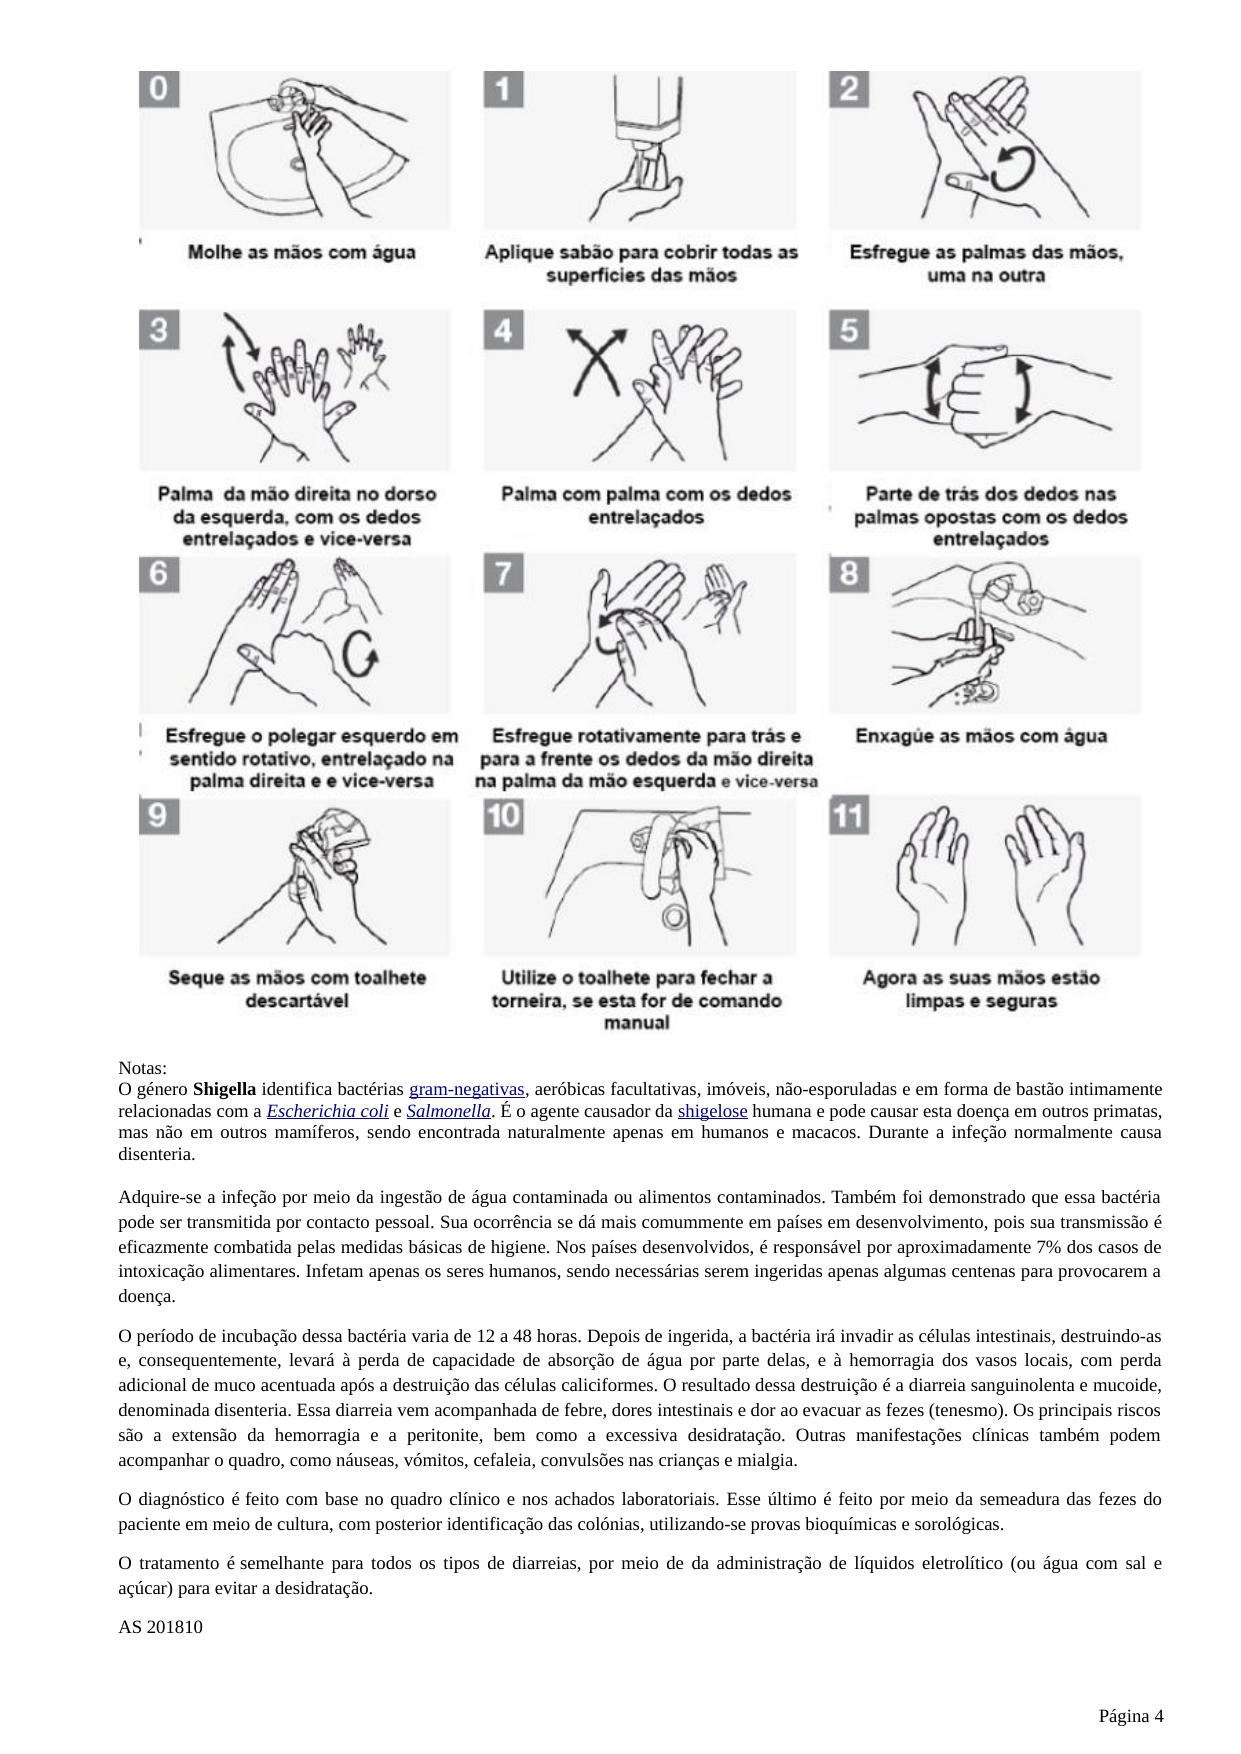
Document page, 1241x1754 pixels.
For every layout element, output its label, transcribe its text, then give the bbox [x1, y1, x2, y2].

text O tratamento é semelhante para todos os tipos de diarreias, por meio de da administração de líquidos eletrolítico (ou água com sal e açúcar) para evitar a desidratação. [118, 1552, 1163, 1598]
text Adquire-se a infeção por meio da ingestão de água contaminada ou alimentos contaminados. Também foi demonstrado que essa bactéria pode ser transmitida por contacto pessoal. Sua ocorrência se dá mais comummente em países em desenvolvimento, pois sua transmissão é eficazmente combatida pelas medidas básicas de higiene. Nos países desenvolvidos, é responsável por aproximadamente 7% dos casos de intoxicação alimentares. Infetam apenas os seres humanos, sendo necessárias serem ingeridas apenas algumas centenas para provocarem a doença. [118, 1186, 1163, 1307]
text Notas: [118, 1057, 1163, 1078]
text O período de incubação dessa bactéria varia de 12 a 48 horas. Depois de ingerida, a bactéria irá invadir as células intestinais, destruindo-as e, consequentemente, levará à perda de capacidade de absorção de água por parte delas, e à hemorragia dos vasos locais, com perda adicional de muco acentuada após a destruição das células caliciformes. O resultado dessa destruição é a diarreia sanguinolenta e mucoide, denominada disenteria. Essa diarreia vem acompanhada de febre, dores intestinais e dor ao evacuar as fezes (tenesmo). Os principais riscos são a extensão da hemorragia e a peritonite, bem como a excessiva desidratação. Outras manifestações clínicas também podem acompanhar o quadro, como náuseas, vómitos, cefaleia, convulsões nas crianças e mialgia. [118, 1324, 1163, 1470]
text AS 201810 [118, 1616, 1163, 1638]
text O diagnóstico é feito com base no quadro clínico e nos achados laboratoriais. Esse último é feito por meio da semeadura das fezes do paciente em meio de cultura, com posterior identificação das colónias, utilizando-se provas bioquímicas e sorológicas. [118, 1488, 1163, 1534]
text O género Shigella identifica bactérias gram-negativas, aeróbicas facultativas, imóveis, não-esporuladas e em forma de bastão intimamente relacionadas com a Escherichia coli e Salmonella. É o agente causador da shigelose humana e pode causar esta doença em outros primatas, mas não em outros mamíferos, sendo encontrada naturalmente apenas em humanos e macacos. Durante a infeção normalmente causa disenteria. [118, 1078, 1163, 1164]
picture [138, 71, 1143, 1035]
